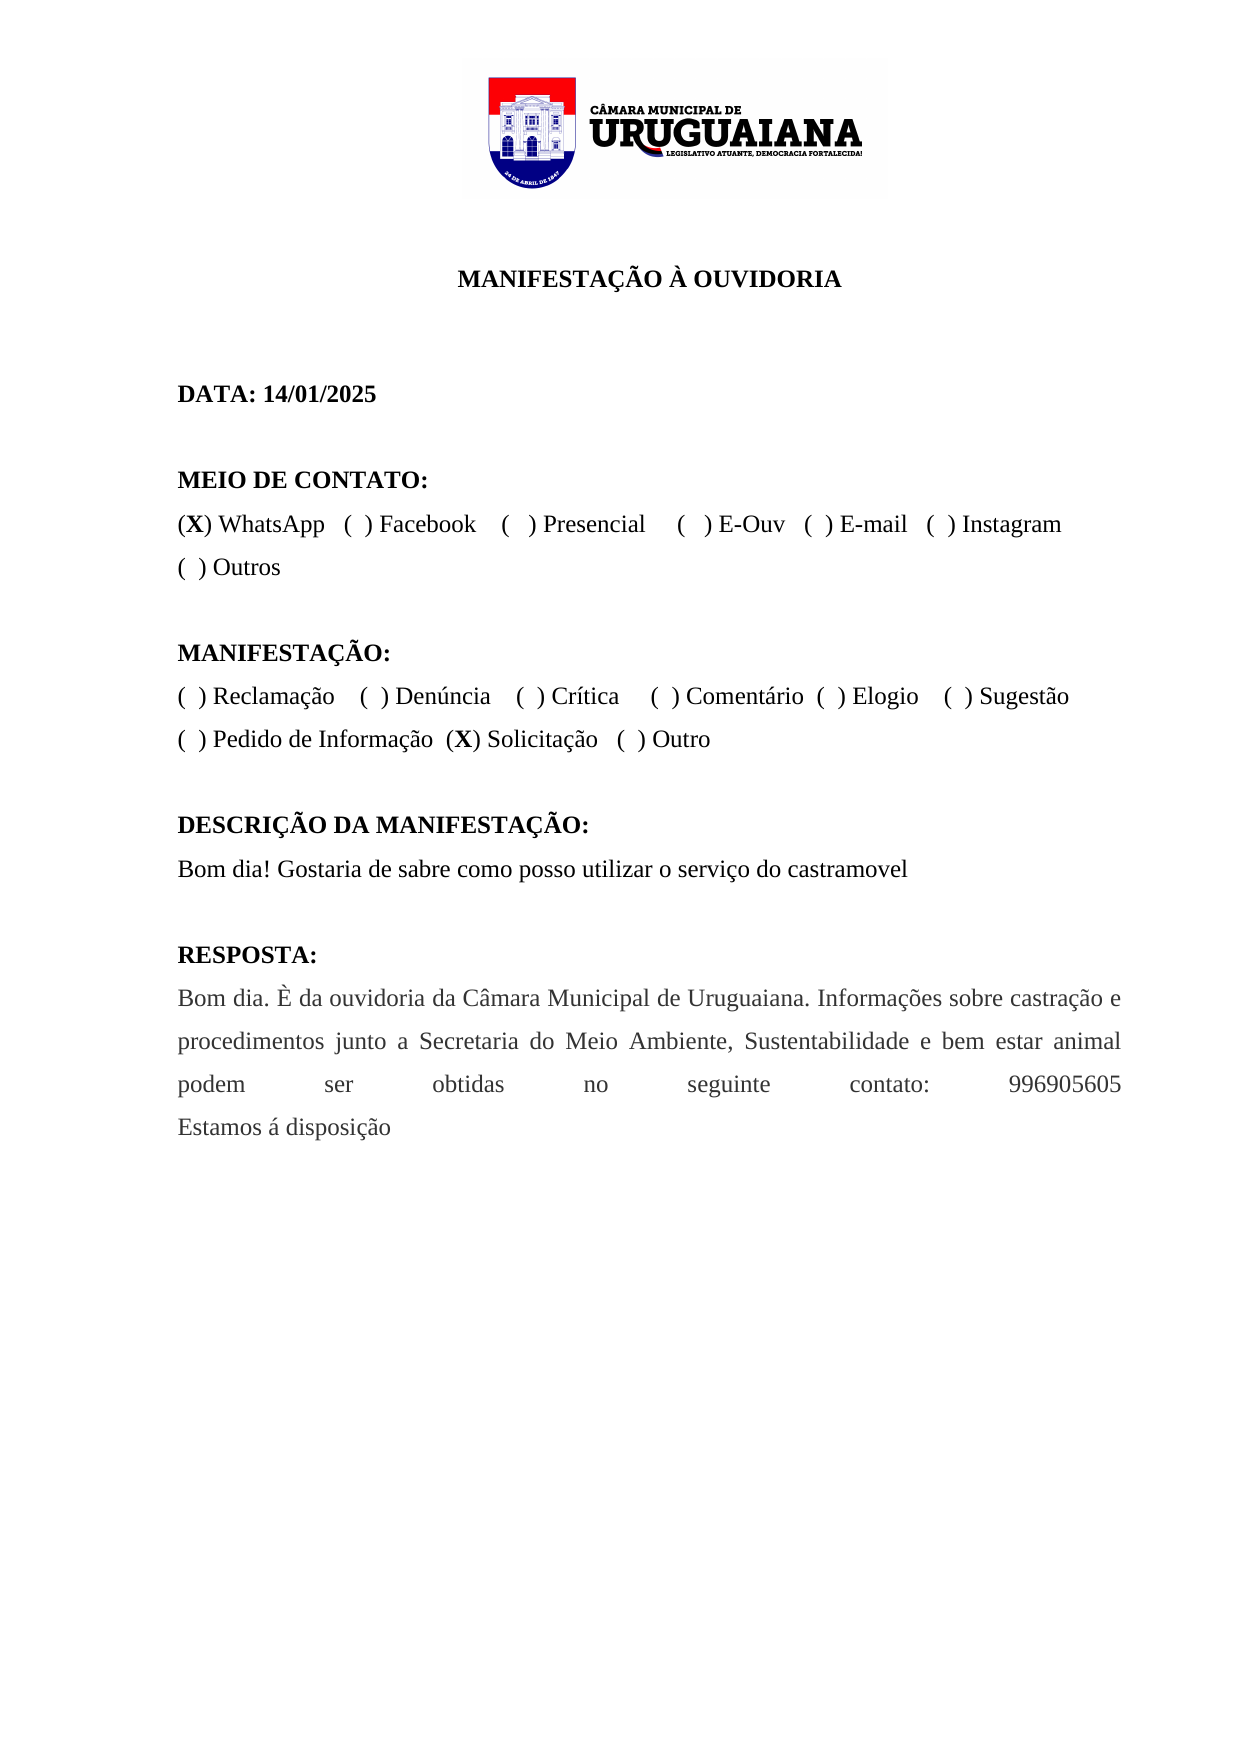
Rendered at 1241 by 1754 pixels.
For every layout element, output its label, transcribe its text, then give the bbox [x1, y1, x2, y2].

text DESCRIÇÃO DA MANIFESTAÇÃO: [177, 811, 1122, 839]
text DATA: 14/01/2025 [177, 379, 1122, 408]
text ( ) Outros [177, 552, 1122, 581]
list RESPOSTA: [177, 940, 1122, 969]
text ( ) Pedido de Informação (X) Solicitação ( ) Outro [177, 724, 1122, 753]
text MANIFESTAÇÃO À OUVIDORIA [177, 264, 1122, 293]
text MANIFESTAÇÃO: [177, 638, 1122, 667]
text MEIO DE CONTATO: [177, 466, 1122, 494]
picture [462, 58, 888, 199]
text (X) WhatsApp ( ) Facebook ( ) Presencial ( ) E-Ouv ( ) E-mail ( ) Instagram [177, 509, 1122, 537]
list Bom dia. È da ouvidoria da Câmara Municipal de Uruguaiana. Informações sobre castração e procedimentos junto a Secretaria do Meio Ambiente, Sustentabilidade e bem estar animal podem ser obtidas no seguinte contato: 996905605 Estamos á disposição [177, 983, 1122, 1141]
text ( ) Reclamação ( ) Denúncia ( ) Crítica ( ) Comentário ( ) Elogio ( ) Sugestão [177, 681, 1122, 710]
text Bom dia! Gostaria de sabre como posso utilizar o serviço do castramovel [177, 854, 1122, 882]
